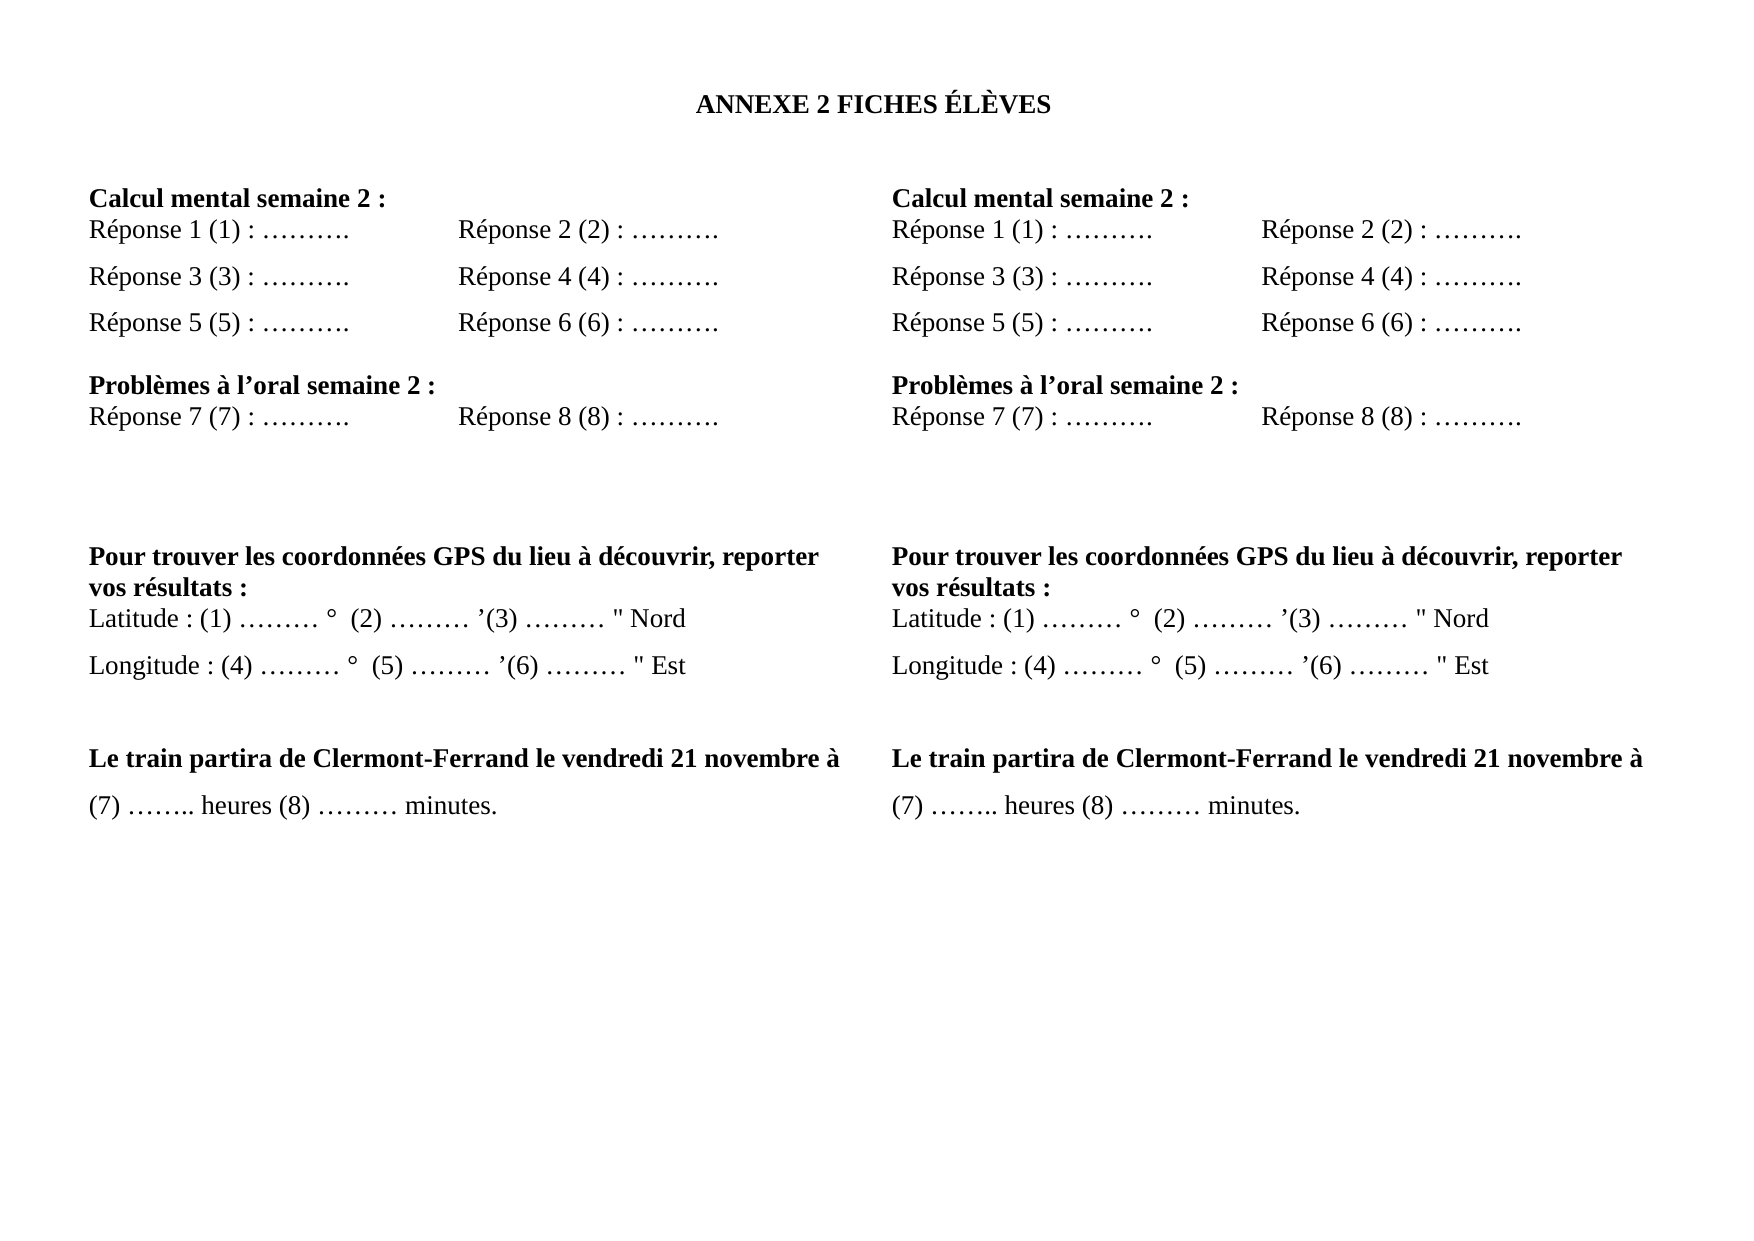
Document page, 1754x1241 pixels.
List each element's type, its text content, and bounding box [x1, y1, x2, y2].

text Réponse 7 (7) : ………. Réponse 8 (8) : ………. [88, 400, 862, 431]
text Pour trouver les coordonnées GPS du lieu à découvrir, reporter vos résultats : [892, 540, 1665, 602]
text Problèmes à l’oral semaine 2 : [88, 369, 862, 400]
text ANNEXE 2 FICHES ÉLÈVES [88, 88, 1665, 120]
text Le train partira de Clermont-Ferrand le vendredi 21 novembre à (7) …….. heures (8) ……… minutes. [88, 742, 862, 820]
text Problèmes à l’oral semaine 2 : [892, 369, 1665, 400]
text Latitude : (1) ……… ° (2) ……… ’(3) ……… " Nord [892, 602, 1665, 633]
text Calcul mental semaine 2 : [892, 182, 1665, 213]
text Réponse 7 (7) : ………. Réponse 8 (8) : ………. [892, 400, 1665, 431]
text Réponse 5 (5) : ………. Réponse 6 (6) : ………. [88, 306, 862, 338]
text Réponse 3 (3) : ………. Réponse 4 (4) : ………. [88, 260, 862, 291]
text Pour trouver les coordonnées GPS du lieu à découvrir, reporter vos résultats : [88, 540, 862, 602]
text Longitude : (4) ……… ° (5) ……… ’(6) ……… " Est [88, 649, 862, 680]
text Réponse 1 (1) : ………. Réponse 2 (2) : ………. [88, 213, 862, 244]
text Longitude : (4) ……… ° (5) ……… ’(6) ……… " Est [892, 649, 1665, 680]
text Réponse 3 (3) : ………. Réponse 4 (4) : ………. [892, 260, 1665, 291]
text Réponse 1 (1) : ………. Réponse 2 (2) : ………. [892, 213, 1665, 244]
text Calcul mental semaine 2 : [88, 182, 862, 213]
text Latitude : (1) ……… ° (2) ……… ’(3) ……… " Nord [88, 602, 862, 633]
text Réponse 5 (5) : ………. Réponse 6 (6) : ………. [892, 306, 1665, 338]
text Le train partira de Clermont-Ferrand le vendredi 21 novembre à (7) …….. heures (8) ……… minutes. [892, 742, 1665, 820]
